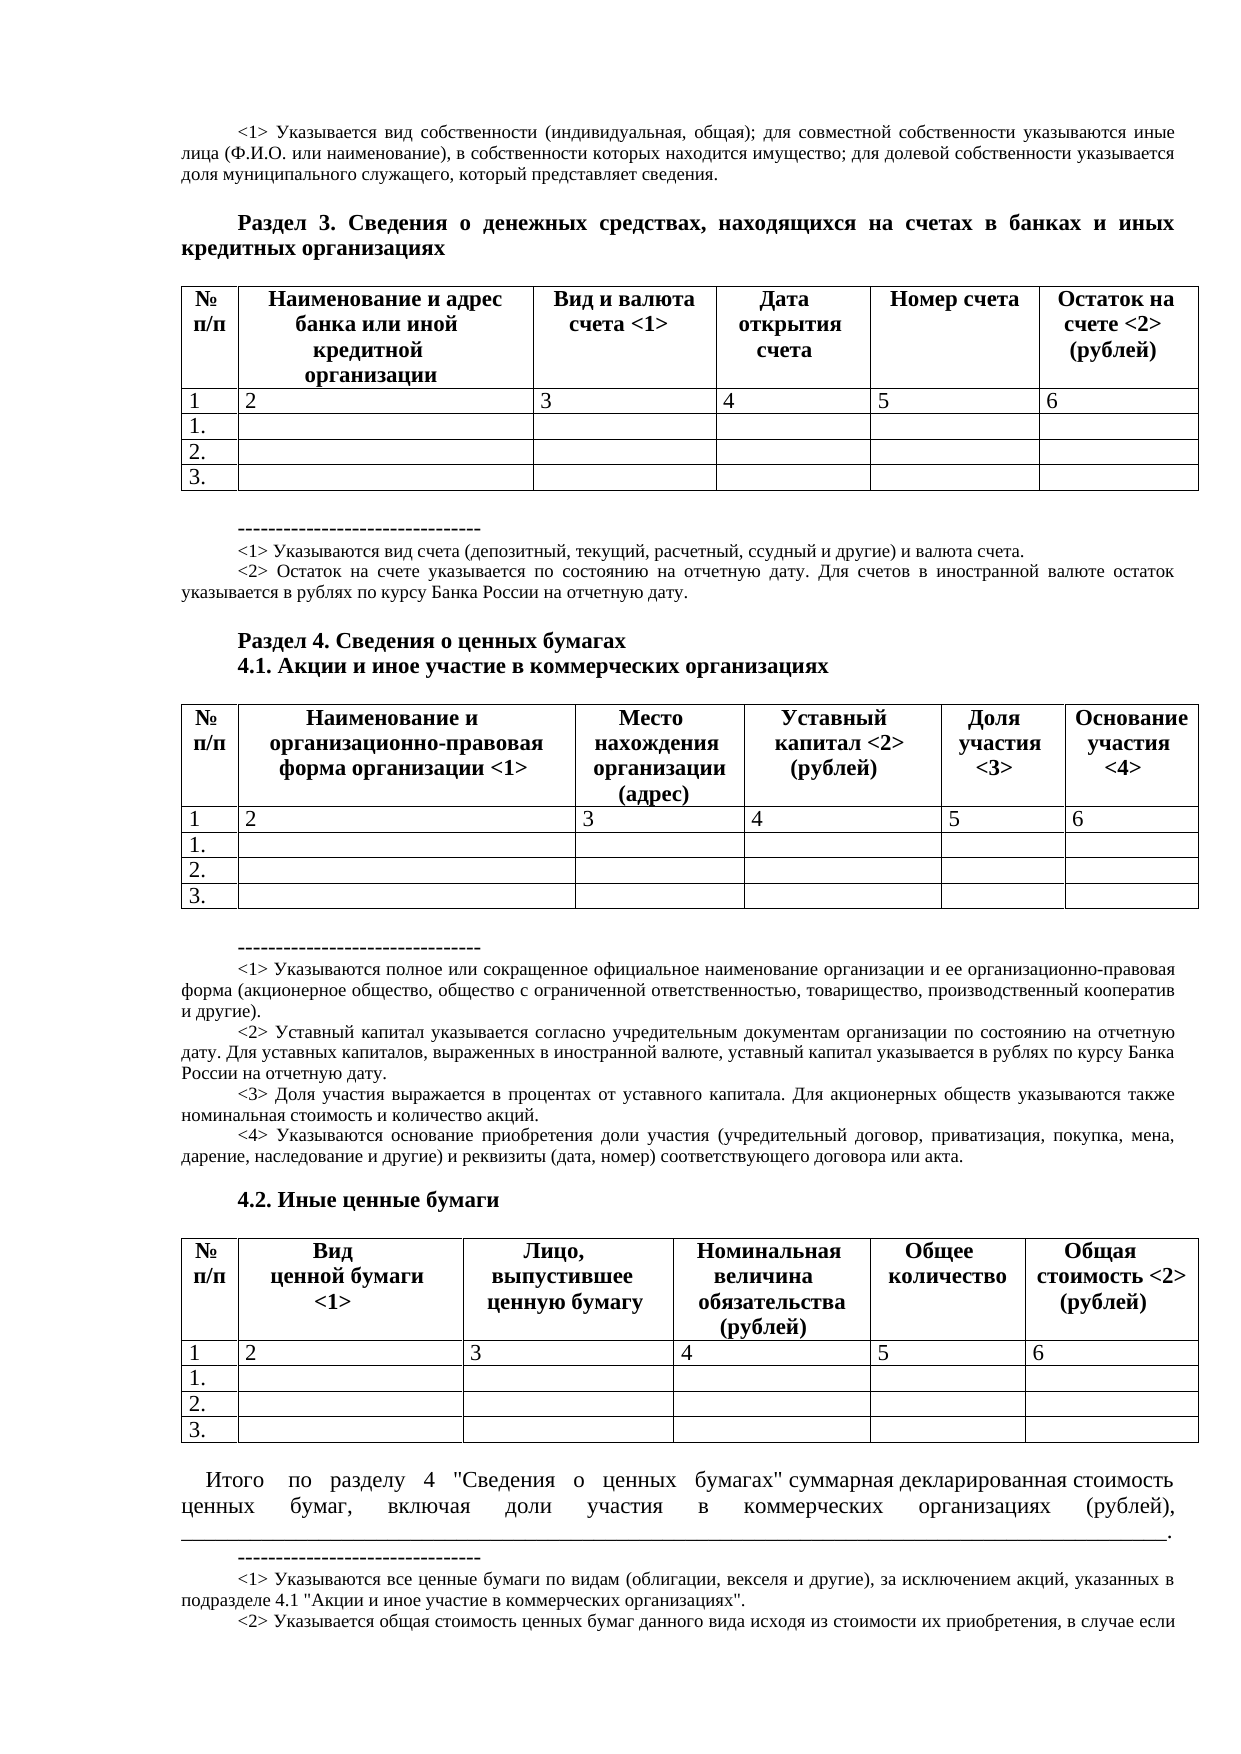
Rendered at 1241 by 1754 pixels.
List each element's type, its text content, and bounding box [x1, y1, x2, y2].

table_cell 1 [182, 389, 237, 413]
text <1> Указывается вид собственности (индивидуальная, общая); для совместной собственности указываются иные лица (Ф.И.О. или наименование), в собственности которых находится имущество; для долевой собственности указывается доля муниципального служащего, который представляет сведения. [181, 122, 1177, 184]
table_header Номер счета [871, 287, 1039, 388]
table_cell [1026, 1392, 1198, 1416]
text <3> Доля участия выражается в процентах от уставного капитала. Для акционерных обществ указываются также номинальная стоимость и количество акций. [181, 1083, 1177, 1125]
table_cell 6 [1066, 807, 1198, 832]
table_cell [239, 1417, 462, 1442]
table_cell [717, 414, 870, 439]
table_cell 2. [182, 858, 237, 883]
text <2> Уставный капитал указывается согласно учредительным документам организации по состоянию на отчетную дату. Для уставных капиталов, выраженных в иностранной валюте, уставный капитал указывается в рублях по курсу Банка России на отчетную дату. [181, 1021, 1177, 1083]
table_cell 2 [239, 1341, 462, 1365]
table_cell 1. [182, 414, 237, 439]
table_cell 6 [1026, 1341, 1198, 1365]
table_cell [239, 884, 575, 908]
table_cell [871, 1417, 1025, 1442]
table_cell [871, 1392, 1025, 1416]
table_cell [717, 465, 870, 490]
table_header Остаток на счете <2> (рублей) [1040, 287, 1198, 388]
table_header Лицо, выпустившее ценную бумагу [464, 1239, 673, 1340]
table_cell [1026, 1366, 1198, 1391]
table_cell [942, 884, 1064, 908]
text -------------------------------- [181, 515, 1177, 541]
table_header Основание участия <4> [1066, 705, 1198, 806]
table_cell [239, 465, 533, 490]
table_cell [534, 440, 716, 464]
table_cell [871, 440, 1039, 464]
table_cell [239, 1366, 462, 1391]
table_header Место нахождения организации (адрес) [576, 705, 744, 806]
table_cell [717, 440, 870, 464]
table_cell 4 [674, 1341, 870, 1365]
table_cell 6 [1040, 389, 1198, 413]
table_cell [745, 858, 941, 883]
text Раздел 3. Сведения о денежных средствах, находящихся на счетах в банках и иных кредитных организациях [181, 209, 1177, 260]
table_cell 1. [182, 1366, 237, 1391]
text <1> Указываются все ценные бумаги по видам (облигации, векселя и другие), за исключением акций, указанных в подразделе 4.1 "Акции и иное участие в коммерческих организациях". [181, 1569, 1177, 1611]
table_cell [1066, 858, 1198, 883]
table_cell [871, 414, 1039, 439]
table_cell [1040, 414, 1198, 439]
table_cell [942, 858, 1064, 883]
table_header Общая стоимость <2> (рублей) [1026, 1239, 1198, 1340]
table_cell [576, 884, 744, 908]
table_cell 2. [182, 440, 237, 464]
text <4> Указываются основание приобретения доли участия (учредительный договор, приватизация, покупка, мена, дарение, наследование и другие) и реквизиты (дата, номер) соответствующего договора или акта. [181, 1125, 1177, 1166]
table_cell 3 [576, 807, 744, 832]
table_cell 2 [239, 389, 533, 413]
table_cell 3. [182, 1417, 237, 1442]
table_cell [942, 833, 1064, 857]
table_header Вид ценной бумаги <1> [239, 1239, 462, 1340]
table_cell [464, 1417, 673, 1442]
table_cell [239, 833, 575, 857]
table_cell [239, 1392, 462, 1416]
table_header Наименование и адрес банка или иной кредитной организации [239, 287, 533, 388]
table_header № п/п [182, 287, 237, 388]
table_header Наименование и организационно-правовая форма организации <1> [239, 705, 575, 806]
table_header Доля участия <3> [942, 705, 1064, 806]
table_header № п/п [182, 1239, 237, 1340]
text <2> Указывается общая стоимость ценных бумаг данного вида исходя из стоимости их приобретения, в случае если [181, 1611, 1177, 1631]
text -------------------------------- [181, 1544, 1177, 1569]
table_cell [1040, 465, 1198, 490]
table_cell 5 [871, 1341, 1025, 1365]
table_header Дата открытия счета [717, 287, 870, 388]
table_cell 5 [942, 807, 1064, 832]
table_cell [576, 858, 744, 883]
table_cell [1040, 440, 1198, 464]
table_cell [239, 858, 575, 883]
table_cell [871, 1366, 1025, 1391]
table_cell 3. [182, 465, 237, 490]
table_cell [464, 1392, 673, 1416]
table_cell 1 [182, 807, 237, 832]
table_cell [1066, 833, 1198, 857]
text <2> Остаток на счете указывается по состоянию на отчетную дату. Для счетов в иностранной валюте остаток указывается в рублях по курсу Банка России на отчетную дату. [181, 561, 1177, 603]
table_cell [239, 440, 533, 464]
table_cell 2 [239, 807, 575, 832]
table_cell [534, 414, 716, 439]
text Раздел 4. Сведения о ценных бумагах [181, 628, 1177, 653]
table_cell [1026, 1417, 1198, 1442]
table_cell [464, 1366, 673, 1391]
text 4.1. Акции и иное участие в коммерческих организациях [181, 653, 1177, 679]
text <1> Указываются полное или сокращенное официальное наименование организации и ее организационно-правовая форма (акционерное общество, общество с ограниченной ответственностью, товарищество, производственный кооператив и другие). [181, 959, 1177, 1021]
table_cell [871, 465, 1039, 490]
table_cell 1. [182, 833, 237, 857]
text <1> Указываются вид счета (депозитный, текущий, расчетный, ссудный и другие) и валюта счета. [181, 541, 1177, 561]
table_cell 3. [182, 884, 237, 908]
table_header № п/п [182, 705, 237, 806]
table_cell 4 [745, 807, 941, 832]
table_cell [745, 884, 941, 908]
table_cell [745, 833, 941, 857]
table_cell 1 [182, 1341, 237, 1365]
table_cell [674, 1417, 870, 1442]
table_cell [576, 833, 744, 857]
table_cell 3 [534, 389, 716, 413]
table_cell 2. [182, 1392, 237, 1416]
text Итого по разделу 4 "Сведения о ценных бумагах" суммарная декларированная стоимость ценных бумаг, включая доли участия в коммерческих организациях (рублей), ______________________________________________________________________________________. [181, 1467, 1177, 1544]
table_header Общее количество [871, 1239, 1025, 1340]
table_header Вид и валюта счета <1> [534, 287, 716, 388]
table_header Уставный капитал <2> (рублей) [745, 705, 941, 806]
table_header Номинальная величина обязательства (рублей) [674, 1239, 870, 1340]
table_cell [534, 465, 716, 490]
text 4.2. Иные ценные бумаги [181, 1187, 1177, 1213]
table_cell 3 [464, 1341, 673, 1365]
text -------------------------------- [181, 934, 1177, 959]
table_cell [674, 1392, 870, 1416]
table_cell [1066, 884, 1198, 908]
table_cell 4 [717, 389, 870, 413]
table_cell [674, 1366, 870, 1391]
table_cell 5 [871, 389, 1039, 413]
table_cell [239, 414, 533, 439]
